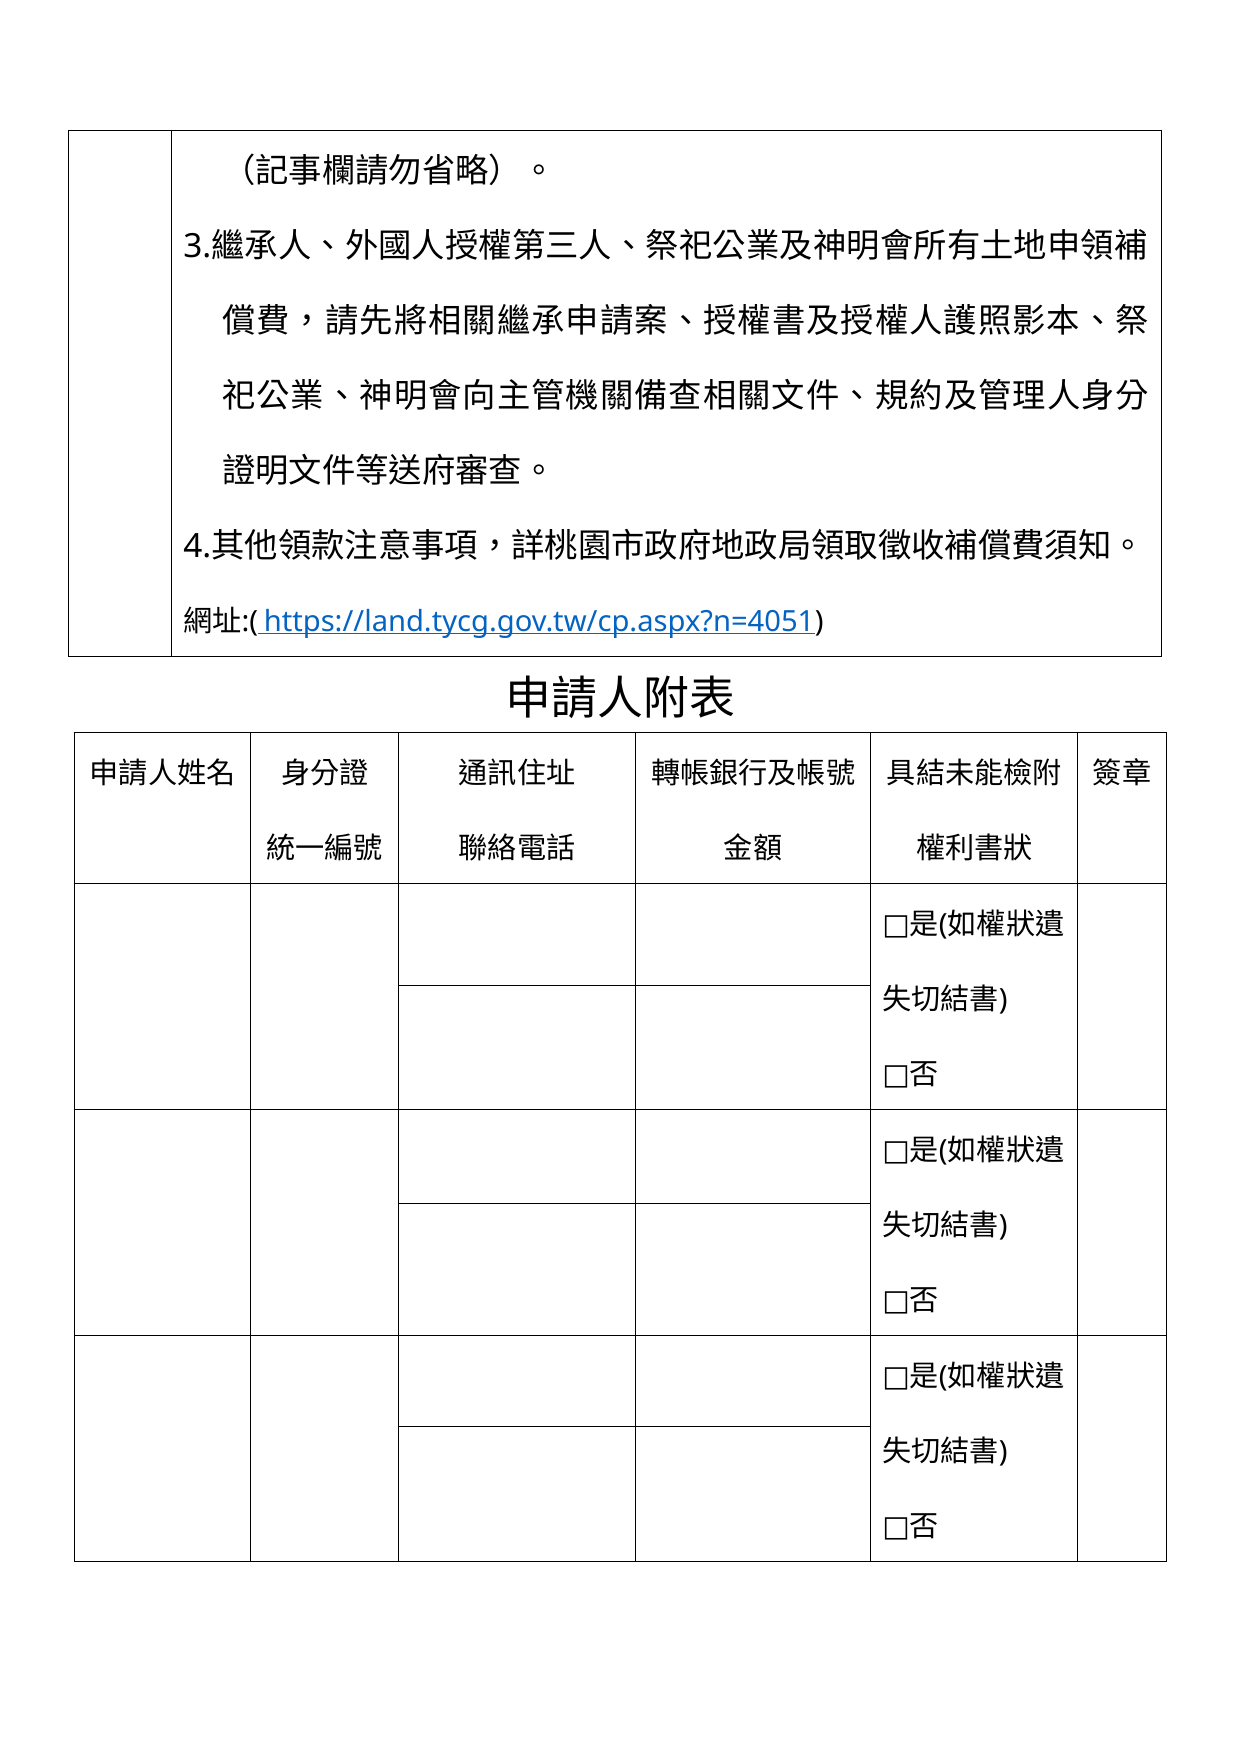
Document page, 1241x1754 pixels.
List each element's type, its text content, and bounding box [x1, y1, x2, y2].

table_cell [1078, 1336, 1166, 1561]
table_cell [399, 1427, 635, 1561]
table_cell [636, 884, 870, 985]
table_cell [75, 884, 250, 1109]
table_cell [636, 1110, 870, 1203]
table_cell （記事欄請勿省略）。 3.繼承人、外國人授權第三人、祭祀公業及神明會所有土地申領補償費，請先將相關繼承申請案、授權書及授權人護照影本、祭祀公業、神明會向主管機關備查相關文件、規約及管理人身分證明文件等送府審查。 4.其他領款注意事項，詳桃園市政府地政局領取徵收補償費須知。 網址:( https://land.tycg.gov.tw/cp.aspx?n=4051) [172, 131, 1161, 656]
table_header 簽章 [1078, 733, 1166, 883]
table_cell □是(如權狀遺失切結書) □否 [871, 1110, 1077, 1335]
table_header 通訊住址 聯絡電話 [399, 733, 635, 883]
table_cell [399, 884, 635, 985]
table_cell □是(如權狀遺失切結書) □否 [871, 884, 1077, 1109]
table_cell [636, 1336, 870, 1426]
table_header 轉帳銀行及帳號 金額 [636, 733, 870, 883]
table_cell [636, 986, 870, 1109]
table_header 申請人姓名 [75, 733, 250, 883]
table_cell [251, 1110, 398, 1335]
table_cell [1078, 1110, 1166, 1335]
table_cell [1078, 884, 1166, 1109]
table_cell [75, 1110, 250, 1335]
table_header 身分證 統一編號 [251, 733, 398, 883]
table_cell [399, 1110, 635, 1203]
table_cell [69, 131, 171, 656]
table_cell [399, 1336, 635, 1426]
table_cell [636, 1427, 870, 1561]
table_cell [251, 1336, 398, 1561]
table_cell [399, 1204, 635, 1335]
text 申請人附表 [187, 657, 1053, 732]
table_cell [251, 884, 398, 1109]
table_cell □是(如權狀遺失切結書) □否 [871, 1336, 1077, 1561]
table_cell [75, 1336, 250, 1561]
table_header 具結未能檢附權利書狀 [871, 733, 1077, 883]
table_cell [399, 986, 635, 1109]
table_cell [636, 1204, 870, 1335]
